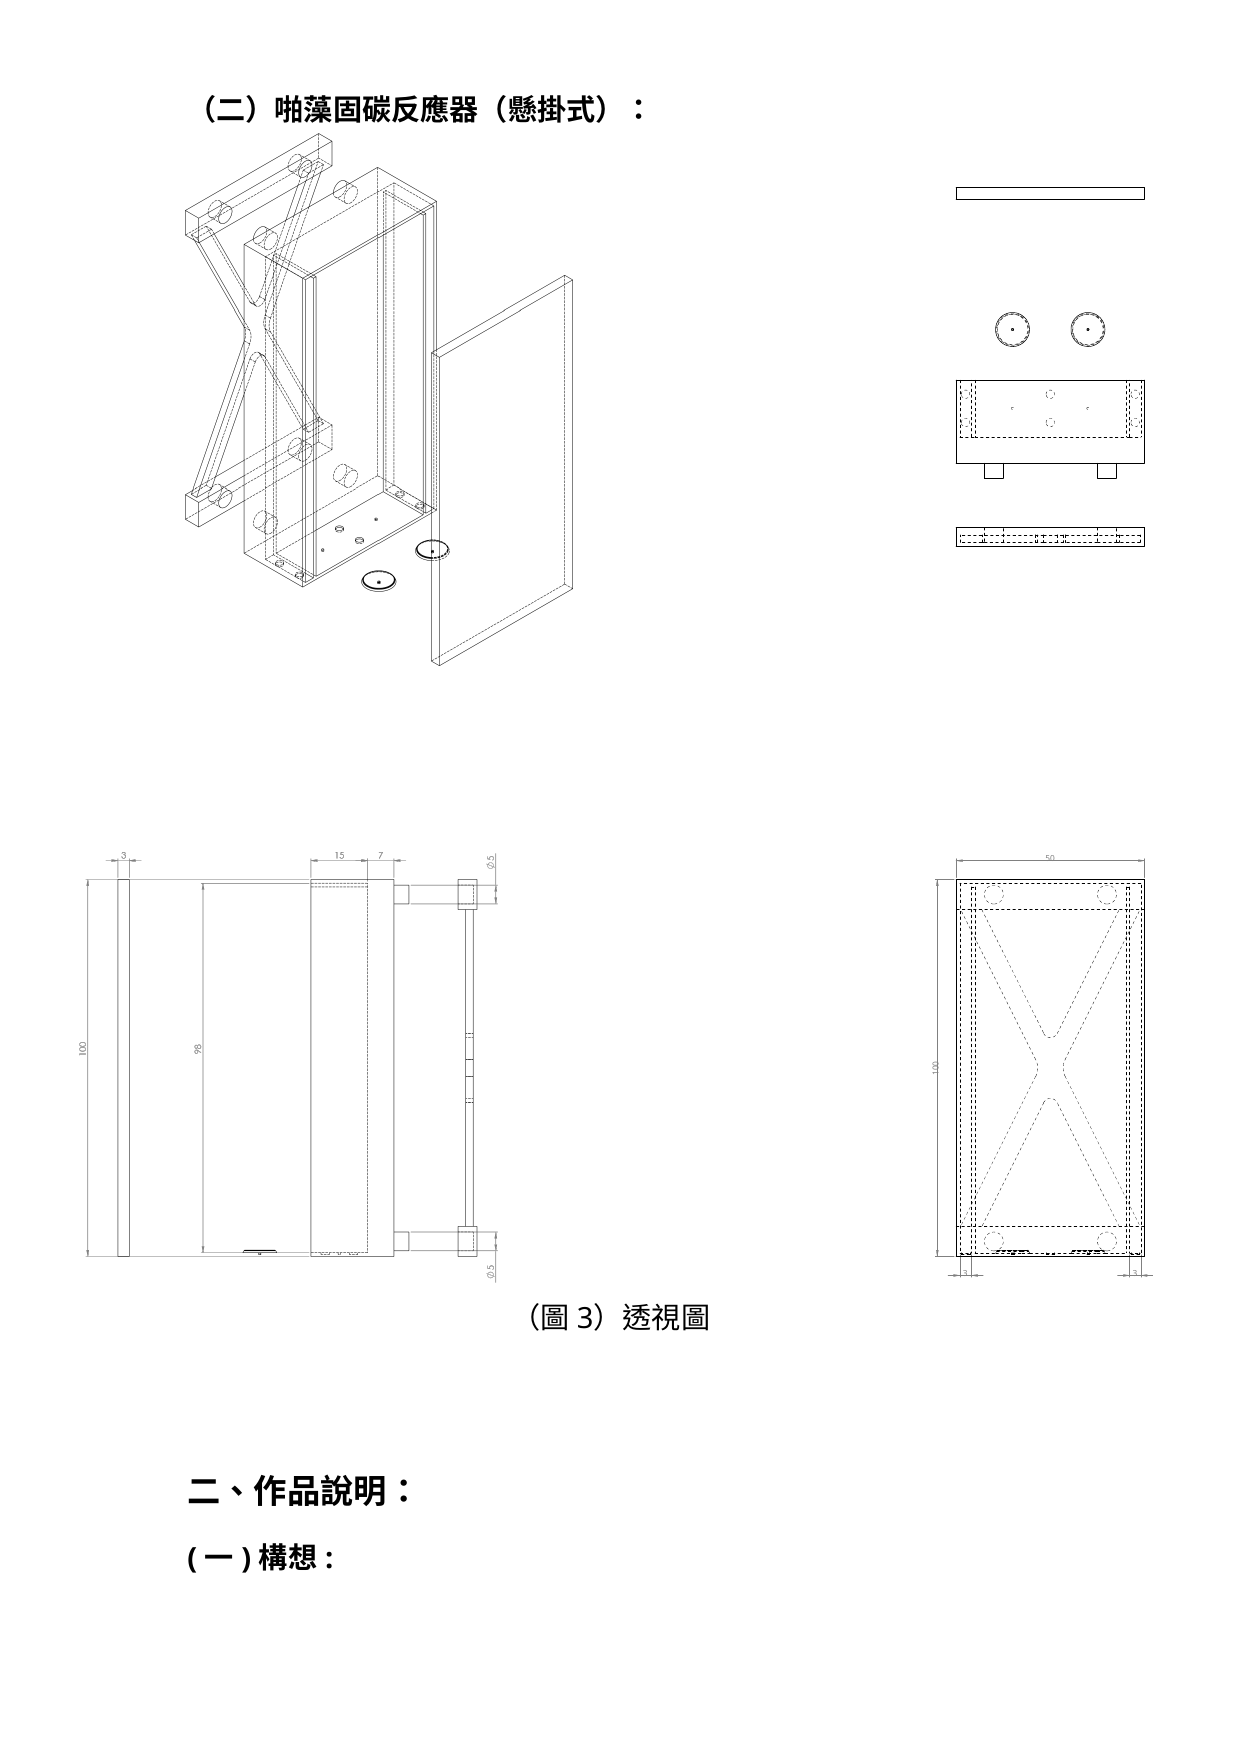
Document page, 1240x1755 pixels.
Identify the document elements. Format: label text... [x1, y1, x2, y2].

text ( ⼀ ) 構想 : [187, 1537, 1188, 1577]
subtitle ⼆、作品說明： [187, 1468, 1188, 1513]
text （圖 3）透視圖 [187, 1297, 717, 1337]
subtitle （⼆）啪藻固碳反應器（懸掛式）： [187, 89, 1188, 129]
